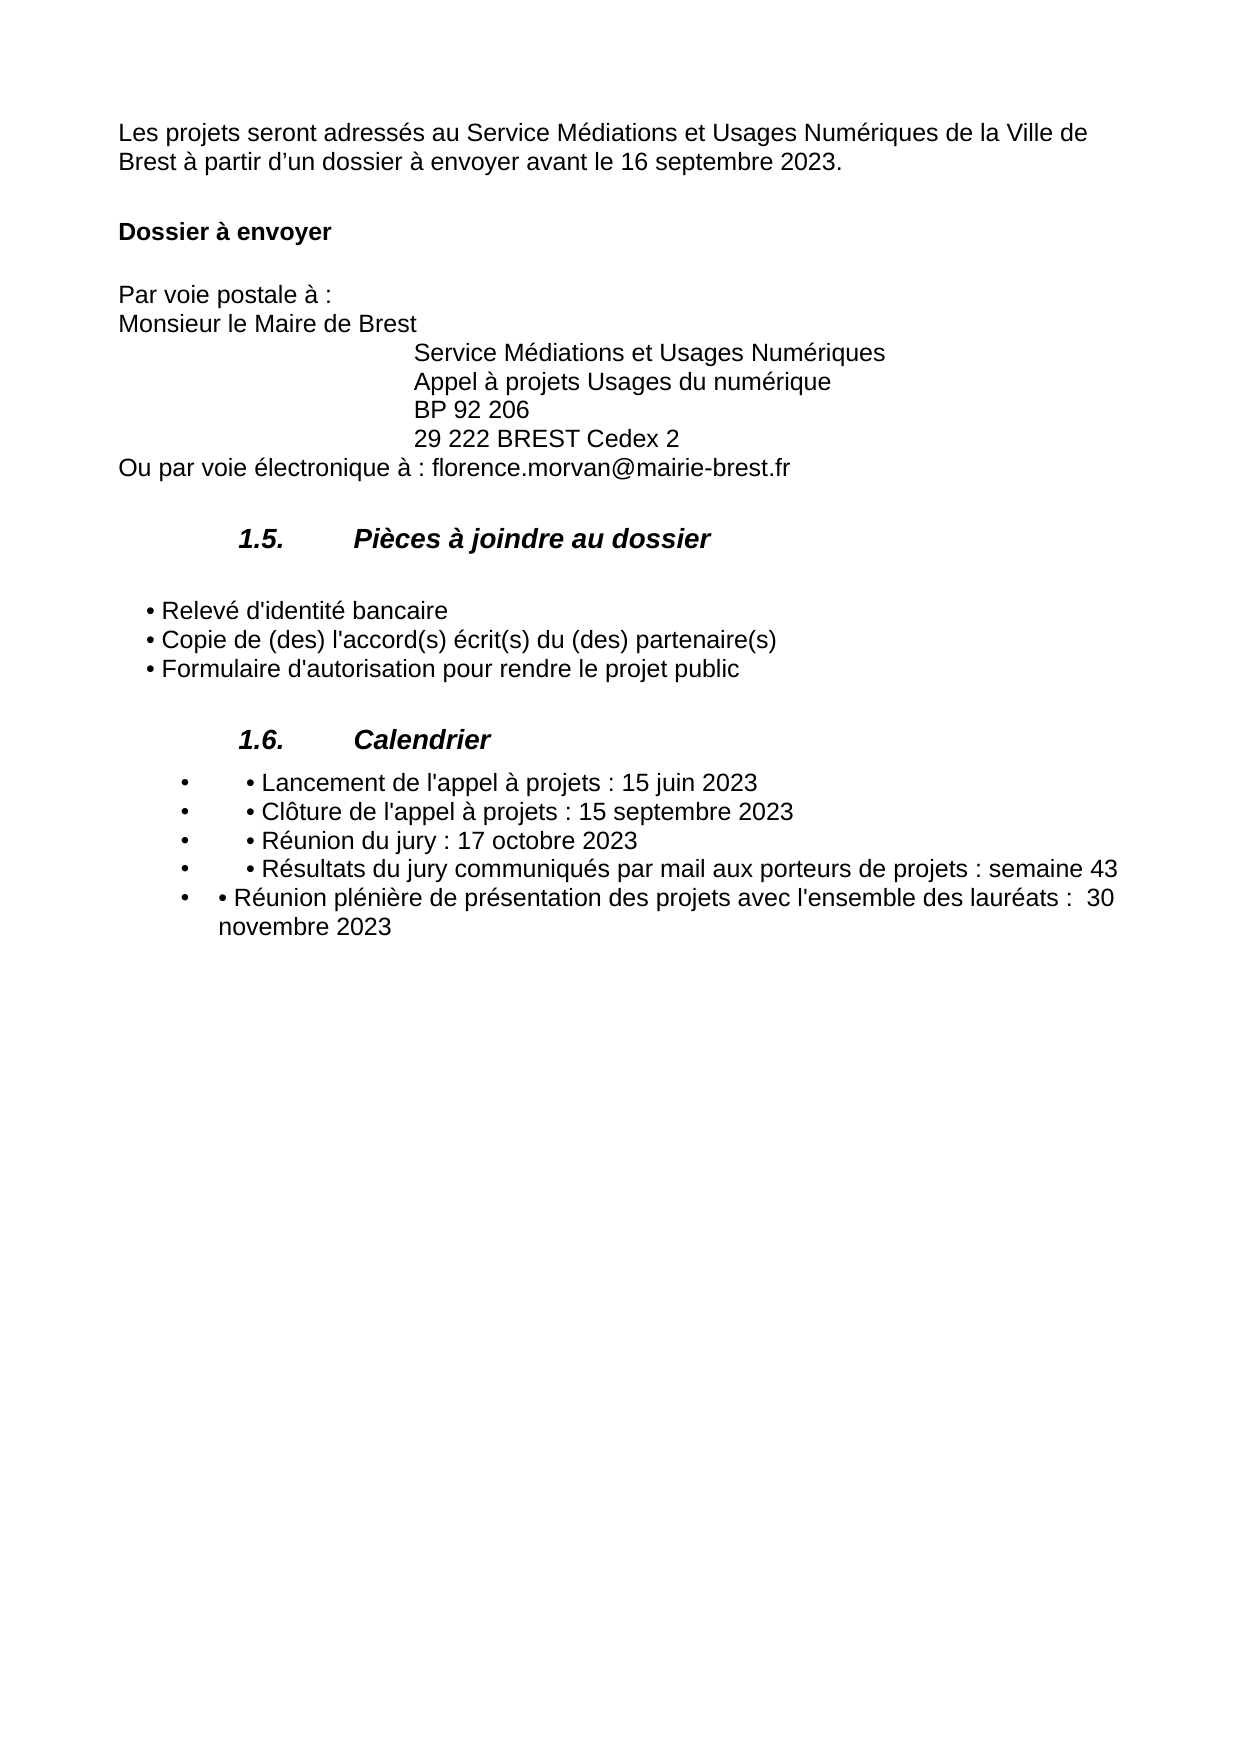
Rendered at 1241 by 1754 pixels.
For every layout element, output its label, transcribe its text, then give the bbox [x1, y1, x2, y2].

text • Relevé d'identité bancaire [118, 596, 1122, 625]
text Ou par voie électronique à : florence.morvan@mairie-brest.fr [118, 453, 1122, 482]
text 29 222 BREST Cedex 2 [118, 424, 1122, 453]
subtitle Dossier à envoyer [118, 217, 1122, 245]
list • Réunion du jury : 17 octobre 2023 [181, 826, 1122, 854]
text Par voie postale à : [118, 280, 1122, 309]
subtitle Pièces à joindre au dossier [238, 523, 1122, 555]
list • Résultats du jury communiqués par mail aux porteurs de projets : semaine 43 [181, 854, 1122, 883]
text BP 92 206 [118, 395, 1122, 424]
text • Copie de (des) l'accord(s) écrit(s) du (des) partenaire(s) [118, 625, 1122, 653]
subtitle Calendrier [238, 723, 1122, 755]
list • Réunion plénière de présentation des projets avec l'ensemble des lauréats : 30 novembre 2023 [181, 883, 1122, 941]
list • Lancement de l'appel à projets : 15 juin 2023 [181, 768, 1122, 797]
text Service Médiations et Usages Numériques [118, 338, 1122, 367]
text Monsieur le Maire de Brest [118, 309, 1122, 338]
list • Clôture de l'appel à projets : 15 septembre 2023 [181, 797, 1122, 826]
text Les projets seront adressés au Service Médiations et Usages Numériques de la Ville de Brest à partir d’un dossier à envoyer avant le 16 septembre 2023. [118, 118, 1122, 176]
text • Formulaire d'autorisation pour rendre le projet public [118, 653, 1122, 682]
text Appel à projets Usages du numérique [118, 367, 1122, 395]
